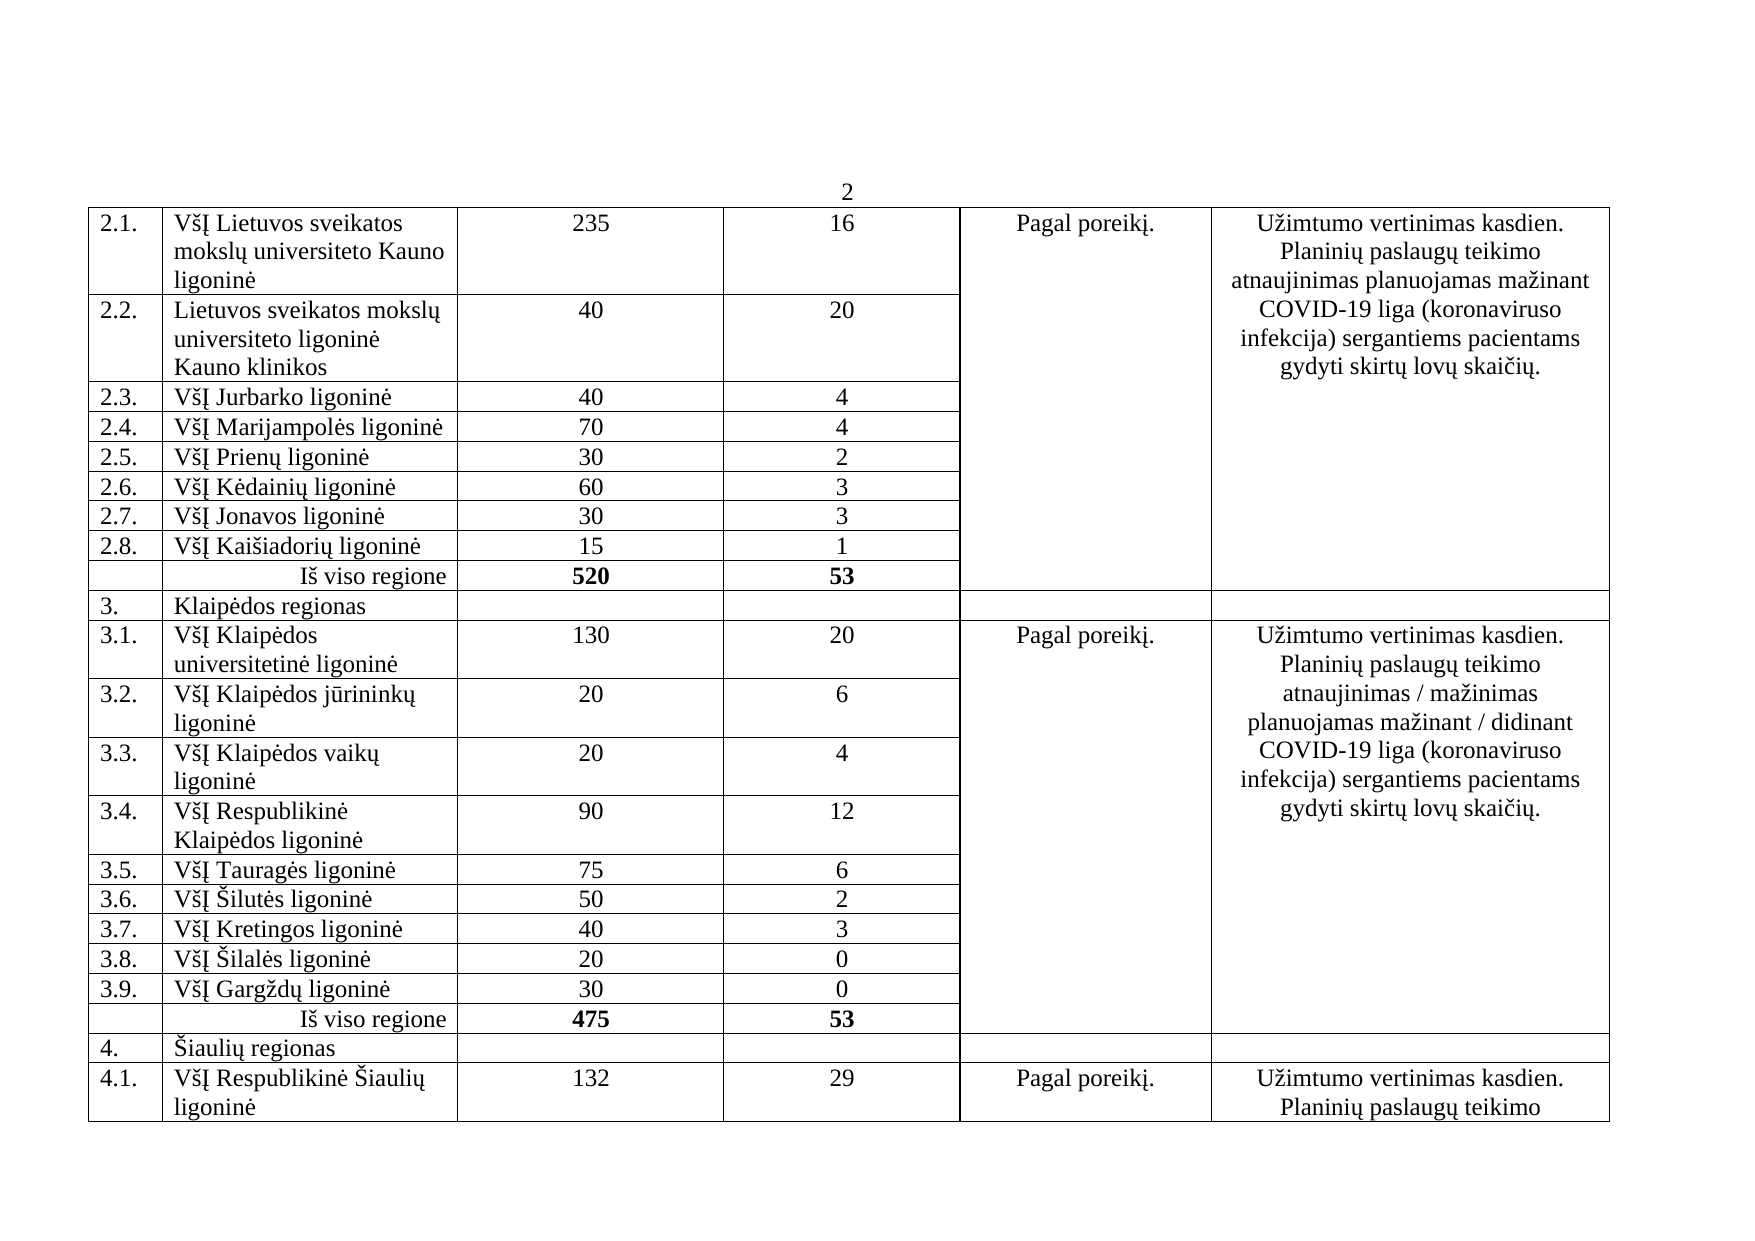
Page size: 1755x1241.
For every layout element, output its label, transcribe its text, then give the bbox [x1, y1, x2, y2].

table_cell VšĮ Gargždų ligoninė [163, 974, 457, 1003]
table_cell 6 [724, 679, 959, 737]
table_cell 2.4. [89, 412, 162, 441]
table_cell 0 [724, 944, 959, 973]
table_cell 3.6. [89, 885, 162, 913]
table_cell VšĮ Prienų ligoninė [163, 442, 457, 471]
table_cell VšĮ Marijampolės ligoninė [163, 412, 457, 441]
table_cell VšĮ Jonavos ligoninė [163, 501, 457, 530]
table_cell VšĮ Klaipėdos jūrininkų ligoninė [163, 679, 457, 737]
table_cell [89, 1004, 162, 1032]
table_cell [458, 591, 723, 619]
table_cell 75 [458, 855, 723, 883]
table_cell 40 [458, 295, 723, 381]
table_cell 4. [89, 1034, 162, 1062]
table_cell VšĮ Klaipėdos universitetinė ligoninė [163, 621, 457, 678]
table_cell VšĮ Šilutės ligoninė [163, 885, 457, 913]
table_cell [724, 591, 959, 619]
table_cell 2.6. [89, 472, 162, 500]
table_cell 4 [724, 738, 959, 795]
table_cell Šiaulių regionas [163, 1034, 457, 1062]
table_cell 520 [458, 561, 723, 590]
table_cell 40 [458, 382, 723, 411]
table_cell 60 [458, 472, 723, 500]
table_cell VšĮ Kretingos ligoninė [163, 914, 457, 943]
table_cell [89, 561, 162, 590]
table_cell 90 [458, 796, 723, 854]
table_cell 16 [724, 208, 959, 294]
table_cell Pagal poreikį. [961, 208, 1211, 590]
table_cell 12 [724, 796, 959, 854]
table_cell 70 [458, 412, 723, 441]
table_cell 20 [458, 944, 723, 973]
table_cell 3.3. [89, 738, 162, 795]
table_cell Iš viso regione [163, 1004, 457, 1032]
table_cell 20 [458, 679, 723, 737]
table_cell 0 [724, 974, 959, 1003]
table_cell [1212, 1034, 1609, 1062]
table_cell 3.8. [89, 944, 162, 973]
table_cell [458, 1034, 723, 1062]
table_cell [961, 591, 1211, 619]
table_cell 3.7. [89, 914, 162, 943]
table_cell 2 [724, 442, 959, 471]
table_cell 2 [724, 885, 959, 913]
table_cell [961, 1034, 1211, 1062]
table_cell [724, 1034, 959, 1062]
table_cell Iš viso regione [163, 561, 457, 590]
table_cell VšĮ Lietuvos sveikatos mokslų universiteto Kauno ligoninė [163, 208, 457, 294]
table_cell 132 [458, 1063, 723, 1121]
table_cell 29 [724, 1063, 959, 1121]
table_cell 20 [724, 621, 959, 678]
table_cell 30 [458, 501, 723, 530]
table_cell VšĮ Tauragės ligoninė [163, 855, 457, 883]
table_cell 4 [724, 382, 959, 411]
table_cell 3.9. [89, 974, 162, 1003]
table_cell 3. [89, 591, 162, 619]
table_cell 30 [458, 974, 723, 1003]
table_cell 40 [458, 914, 723, 943]
table_cell 3 [724, 914, 959, 943]
table_cell Pagal poreikį. [961, 1063, 1211, 1121]
table_cell VšĮ Klaipėdos vaikų ligoninė [163, 738, 457, 795]
table_cell 50 [458, 885, 723, 913]
table_cell 3.4. [89, 796, 162, 854]
table_cell 3 [724, 472, 959, 500]
table_cell 3 [724, 501, 959, 530]
table_cell Užimtumo vertinimas kasdien. Planinių paslaugų teikimo [1212, 1063, 1609, 1121]
table_cell VšĮ Respublikinė Šiaulių ligoninė [163, 1063, 457, 1121]
table_cell 20 [724, 295, 959, 381]
table_cell 3.1. [89, 621, 162, 678]
table_cell 4.1. [89, 1063, 162, 1121]
table_cell Užimtumo vertinimas kasdien. Planinių paslaugų teikimo atnaujinimas / mažinimas planuojamas mažinant / didinant COVID-19 liga (koronaviruso infekcija) sergantiems pacientams gydyti skirtų lovų skaičių. [1212, 621, 1609, 1032]
table_cell [1212, 591, 1609, 619]
table_cell 2.2. [89, 295, 162, 381]
table_cell Lietuvos sveikatos mokslų universiteto ligoninė Kauno klinikos [163, 295, 457, 381]
table_cell Užimtumo vertinimas kasdien. Planinių paslaugų teikimo atnaujinimas planuojamas mažinant COVID-19 liga (koronaviruso infekcija) sergantiems pacientams gydyti skirtų lovų skaičių. [1212, 208, 1609, 590]
table_cell 130 [458, 621, 723, 678]
table_cell Pagal poreikį. [961, 621, 1211, 1032]
table_cell 1 [724, 531, 959, 560]
table_cell VšĮ Jurbarko ligoninė [163, 382, 457, 411]
table_cell 53 [724, 1004, 959, 1032]
table_cell 3.5. [89, 855, 162, 883]
table_cell VšĮ Kaišiadorių ligoninė [163, 531, 457, 560]
table_cell 30 [458, 442, 723, 471]
table_cell 2.3. [89, 382, 162, 411]
table_cell 2.5. [89, 442, 162, 471]
table_cell 15 [458, 531, 723, 560]
table_cell Klaipėdos regionas [163, 591, 457, 619]
table_cell 20 [458, 738, 723, 795]
table_cell VšĮ Šilalės ligoninė [163, 944, 457, 973]
table_cell 475 [458, 1004, 723, 1032]
table_cell 3.2. [89, 679, 162, 737]
table_cell 2.1. [89, 208, 162, 294]
table_cell 4 [724, 412, 959, 441]
table_cell 2.8. [89, 531, 162, 560]
table_cell VšĮ Kėdainių ligoninė [163, 472, 457, 500]
table_cell VšĮ Respublikinė Klaipėdos ligoninė [163, 796, 457, 854]
table_cell 235 [458, 208, 723, 294]
table_cell 6 [724, 855, 959, 883]
table_cell 2.7. [89, 501, 162, 530]
table_cell 53 [724, 561, 959, 590]
